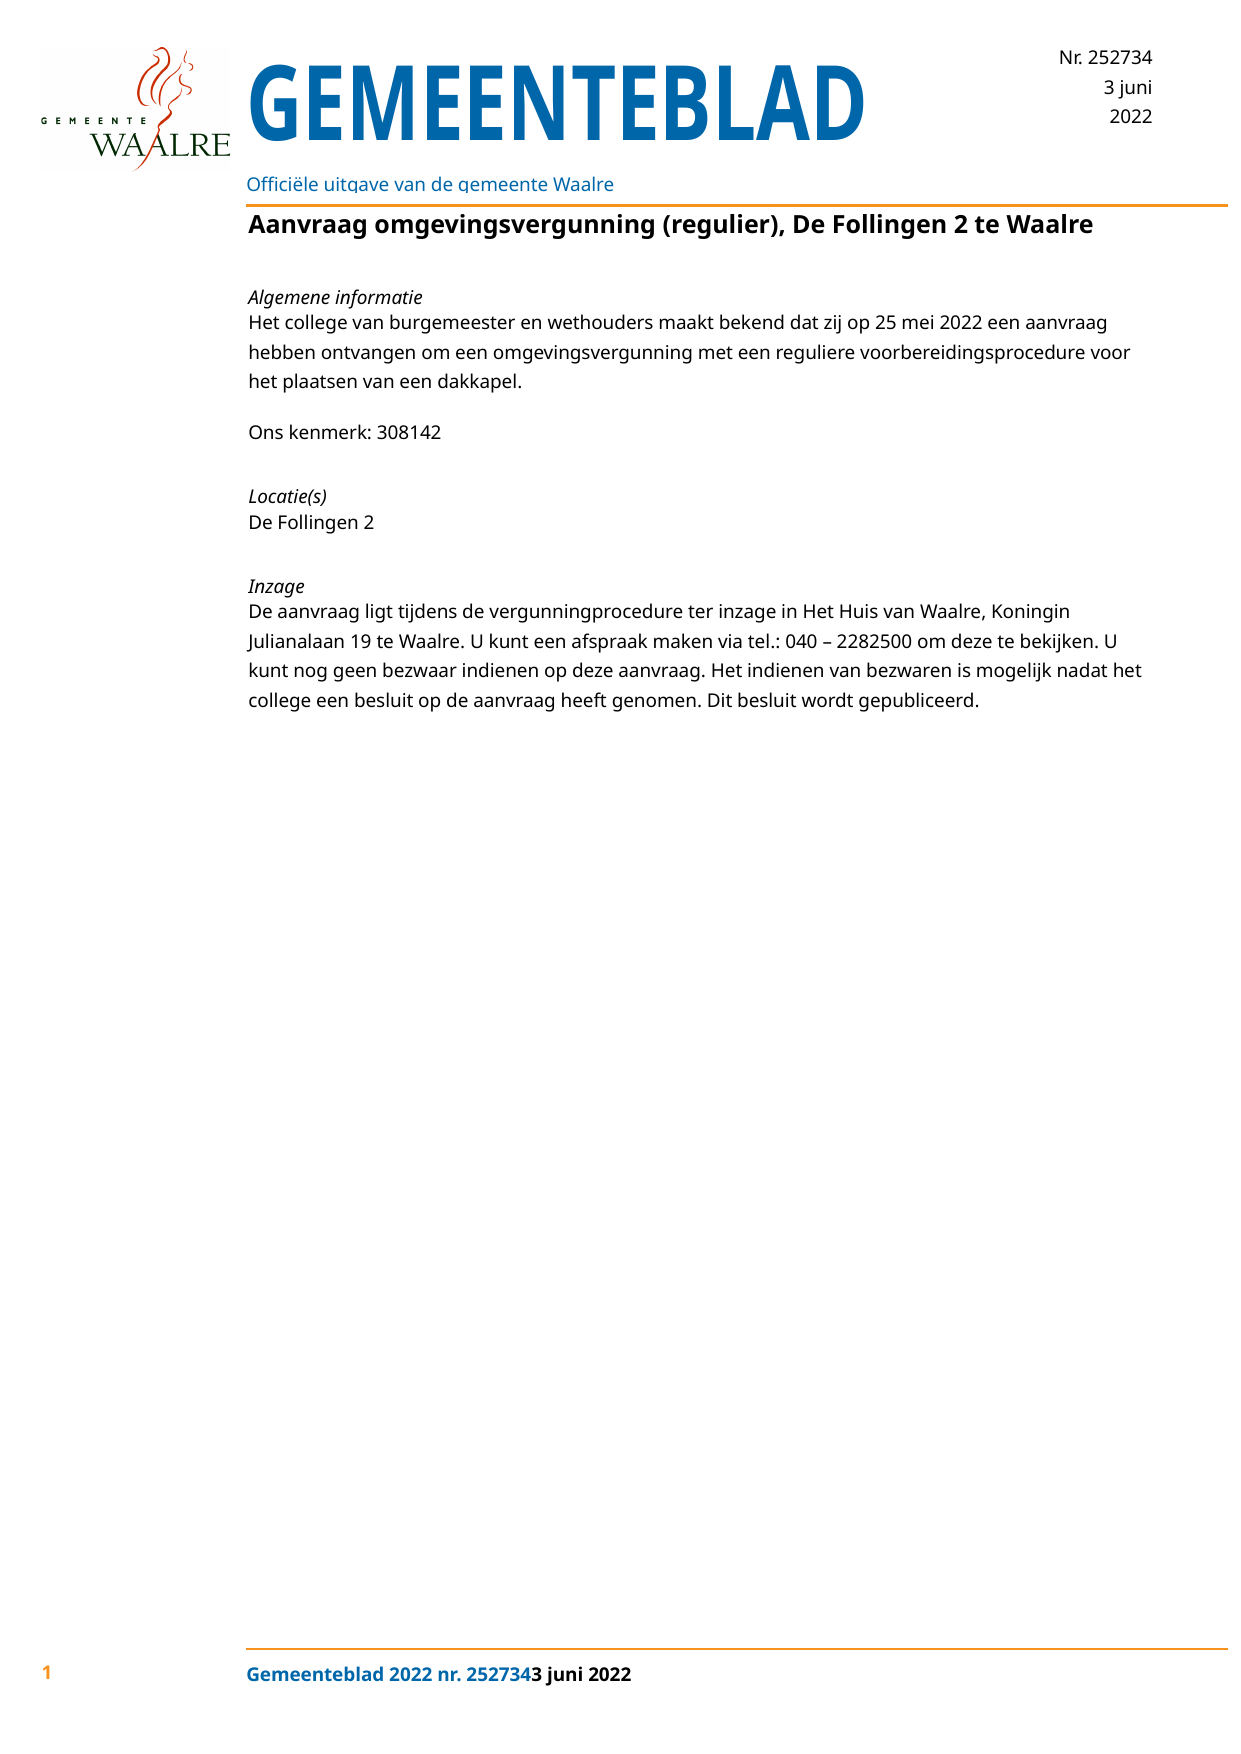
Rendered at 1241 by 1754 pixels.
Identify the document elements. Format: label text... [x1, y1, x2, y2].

text Inzage [248, 573, 1152, 598]
text De aanvraag ligt tijdens de vergunningprocedure ter inzage in Het Huis van Waalre, Koningin Julianalaan 19 te Waalre. U kunt een afspraak maken via tel.: 040 – 2282500 om deze te bekijken. U kunt nog geen bezwaar indienen op deze aanvraag. Het indienen van bezwaren is mogelijk nadat het college een besluit op de aanvraag heeft genomen. Dit besluit wordt gepubliceerd. [248, 598, 1152, 713]
text De Follingen 2 [248, 509, 1152, 534]
text Locatie(s) [248, 483, 1152, 509]
text Algemene informatie [248, 284, 1152, 309]
text Ons kenmerk: 308142 [248, 419, 1152, 445]
text Aanvraag omgevingsvergunning (regulier), De Follingen 2 te Waalre [248, 207, 1152, 241]
text Het college van burgemeester en wethouders maakt bekend dat zij op 25 mei 2022 een aanvraag hebben ontvangen om een omgevingsvergunning met een reguliere voorbereidingsprocedure voor het plaatsen van een dakkapel. [248, 309, 1152, 394]
picture [41, 47, 231, 172]
